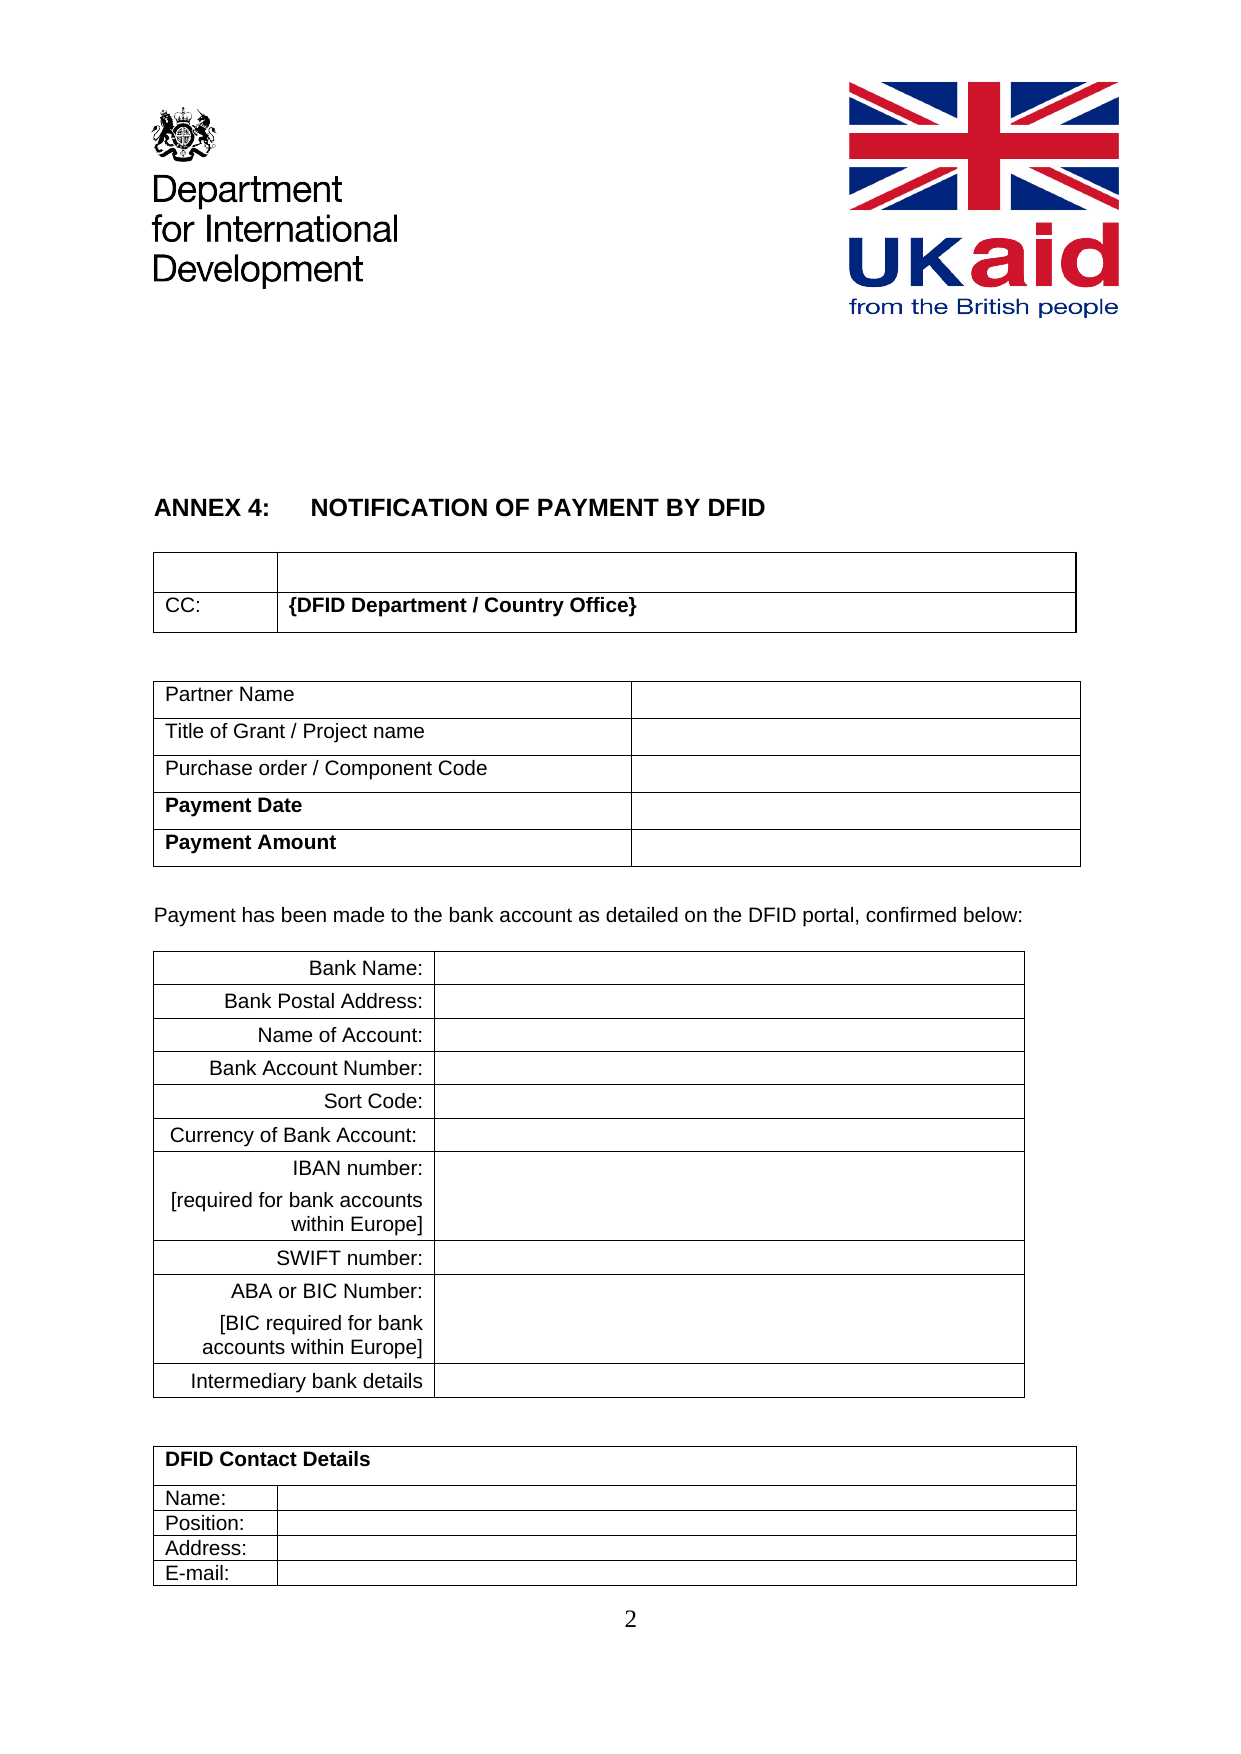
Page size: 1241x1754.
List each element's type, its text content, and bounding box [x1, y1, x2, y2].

table_cell [278, 1561, 1076, 1585]
table_cell [435, 1119, 1024, 1151]
table_cell Bank Account Number: [154, 1052, 434, 1084]
table_cell Currency of Bank Account: [154, 1119, 434, 1151]
table_cell Payment Amount [154, 830, 631, 866]
table_cell [278, 1486, 1076, 1510]
table_cell [435, 1241, 1024, 1274]
table_cell [278, 1536, 1076, 1560]
table_cell Bank Postal Address: [154, 985, 434, 1017]
table_cell IBAN number: [required for bank accounts within Europe] [154, 1152, 434, 1240]
table_cell Position: [154, 1511, 277, 1535]
table_cell [435, 985, 1024, 1017]
subtitle ANNEX 4: NOTIFICATION OF PAYMENT BY DFID [153, 493, 1107, 522]
table_cell ABA or BIC Number: [BIC required for bank accounts within Europe] [154, 1275, 434, 1363]
table_cell [632, 793, 1080, 829]
table_cell [435, 1275, 1024, 1363]
table_cell Intermediary bank details [154, 1364, 434, 1397]
table_cell Sort Code: [154, 1085, 434, 1117]
text Payment has been made to the bank account as detailed on the DFID portal, confirmed below: [153, 903, 1107, 927]
table_cell [632, 830, 1080, 866]
table_header DFID Contact Details [154, 1447, 1076, 1485]
table_header Partner Name [154, 682, 631, 718]
table_cell Purchase order / Component Code [154, 756, 631, 792]
table_header {Name of Partner, (Country Office)} [278, 553, 1075, 592]
table_cell SWIFT number: [154, 1241, 434, 1274]
table_header To: [154, 553, 277, 592]
table_cell [435, 1085, 1024, 1117]
table_cell Payment Date [154, 793, 631, 829]
table_cell Name of Account: [154, 1019, 434, 1051]
table_cell {DFID Department / Country Office} [278, 593, 1075, 631]
table_cell [435, 1364, 1024, 1397]
table_cell E-mail: [154, 1561, 277, 1585]
table_cell [435, 1152, 1024, 1240]
table_header Bank Name: [154, 952, 434, 984]
table_cell [632, 719, 1080, 755]
table_cell [278, 1511, 1076, 1535]
table_cell Name: [154, 1486, 277, 1510]
table_cell CC: [154, 593, 277, 631]
table_cell Address: [154, 1536, 277, 1560]
table_header [632, 682, 1080, 718]
table_cell [435, 1052, 1024, 1084]
table_cell Title of Grant / Project name [154, 719, 631, 755]
table_cell [435, 1019, 1024, 1051]
table_header [435, 952, 1024, 984]
table_cell [632, 756, 1080, 792]
